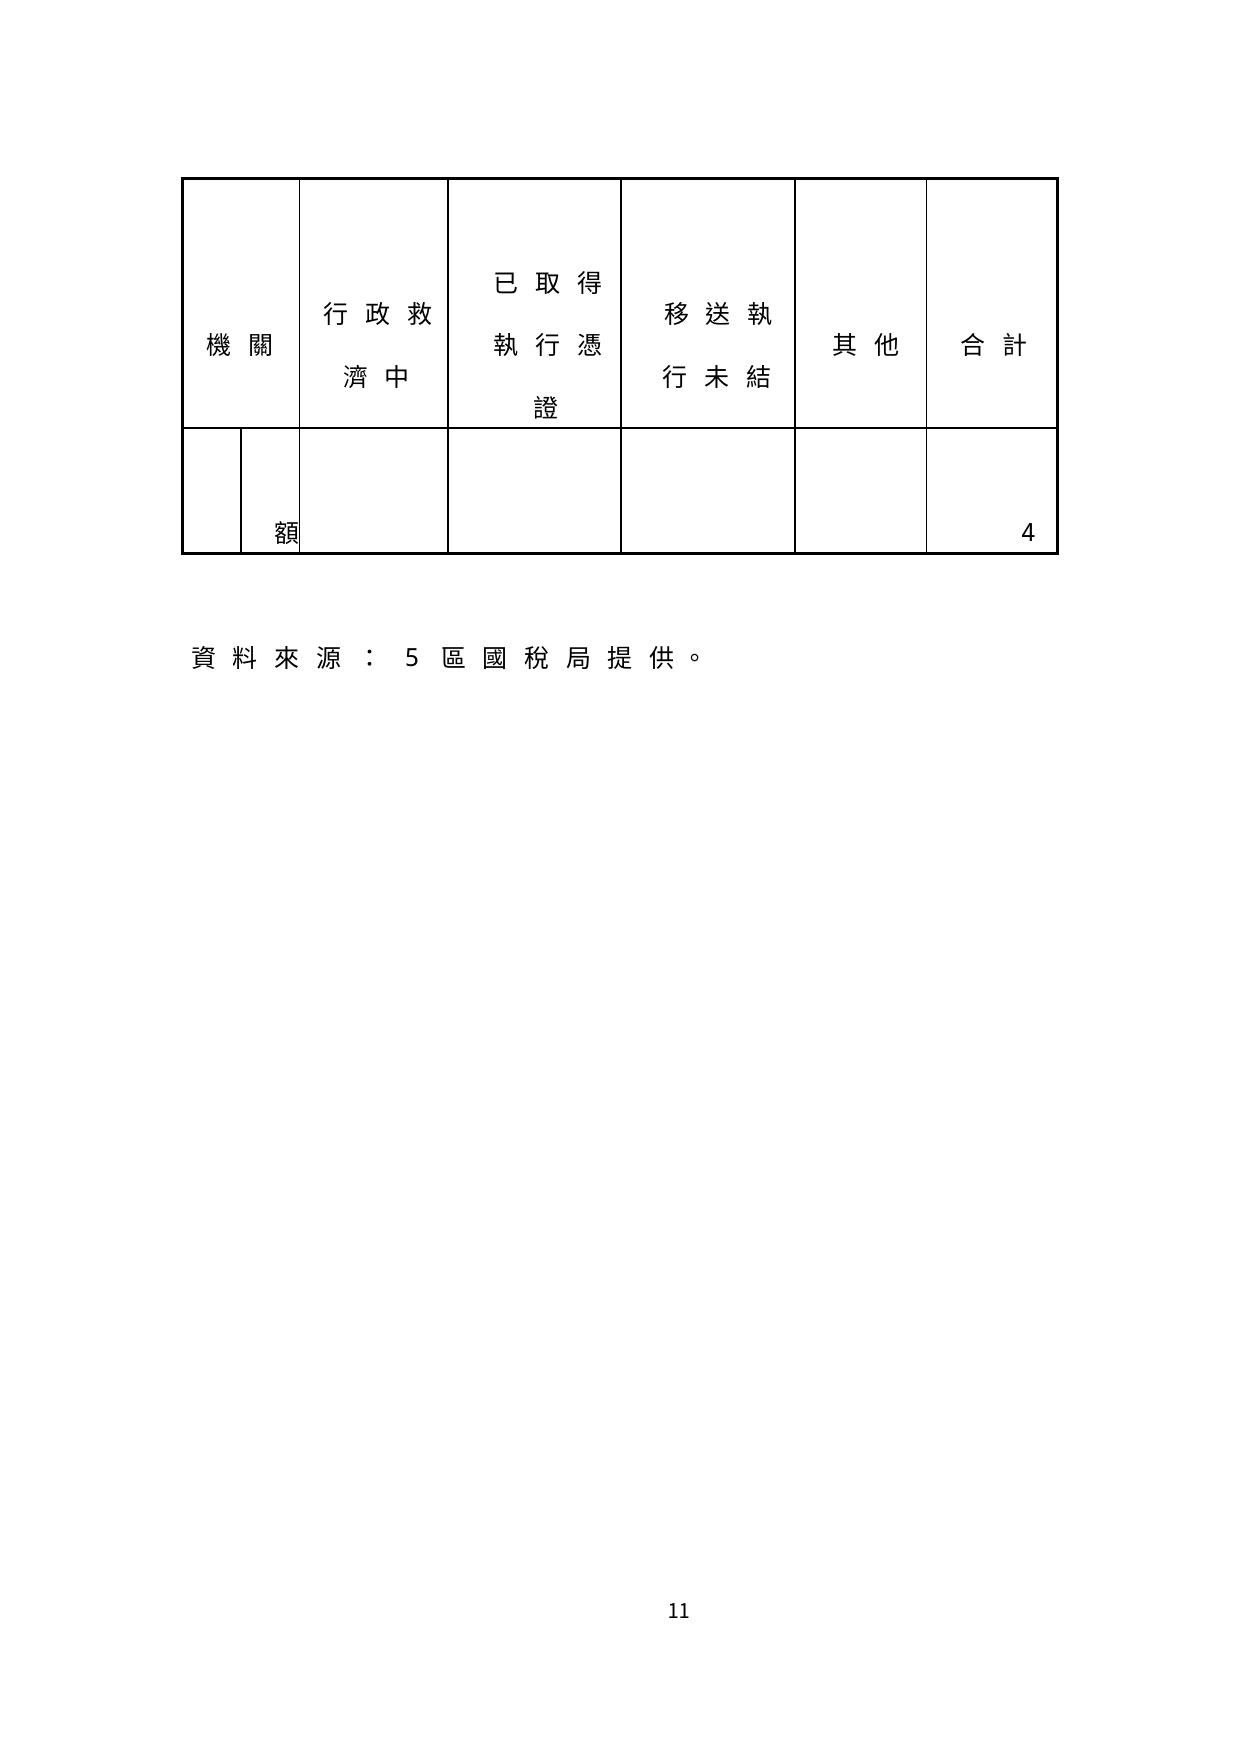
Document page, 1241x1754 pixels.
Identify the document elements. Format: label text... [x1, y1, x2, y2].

table_header 移送執行未結 [622, 180, 794, 427]
table_cell [796, 429, 926, 552]
table_cell [622, 429, 794, 552]
table_cell [184, 429, 240, 552]
table_header 行政救濟中 [300, 180, 447, 427]
table_header 其他 [796, 180, 926, 427]
text 資料來源：5區國稅局提供。 [183, 615, 1058, 677]
table_cell [449, 429, 620, 552]
table_cell [300, 429, 447, 552]
table_header 已取得執行憑證 [449, 180, 620, 427]
table_header 機關 [184, 180, 299, 427]
table_cell 4 [927, 429, 1056, 552]
table_cell 額 [242, 429, 299, 552]
table_header 合計 [927, 180, 1056, 427]
